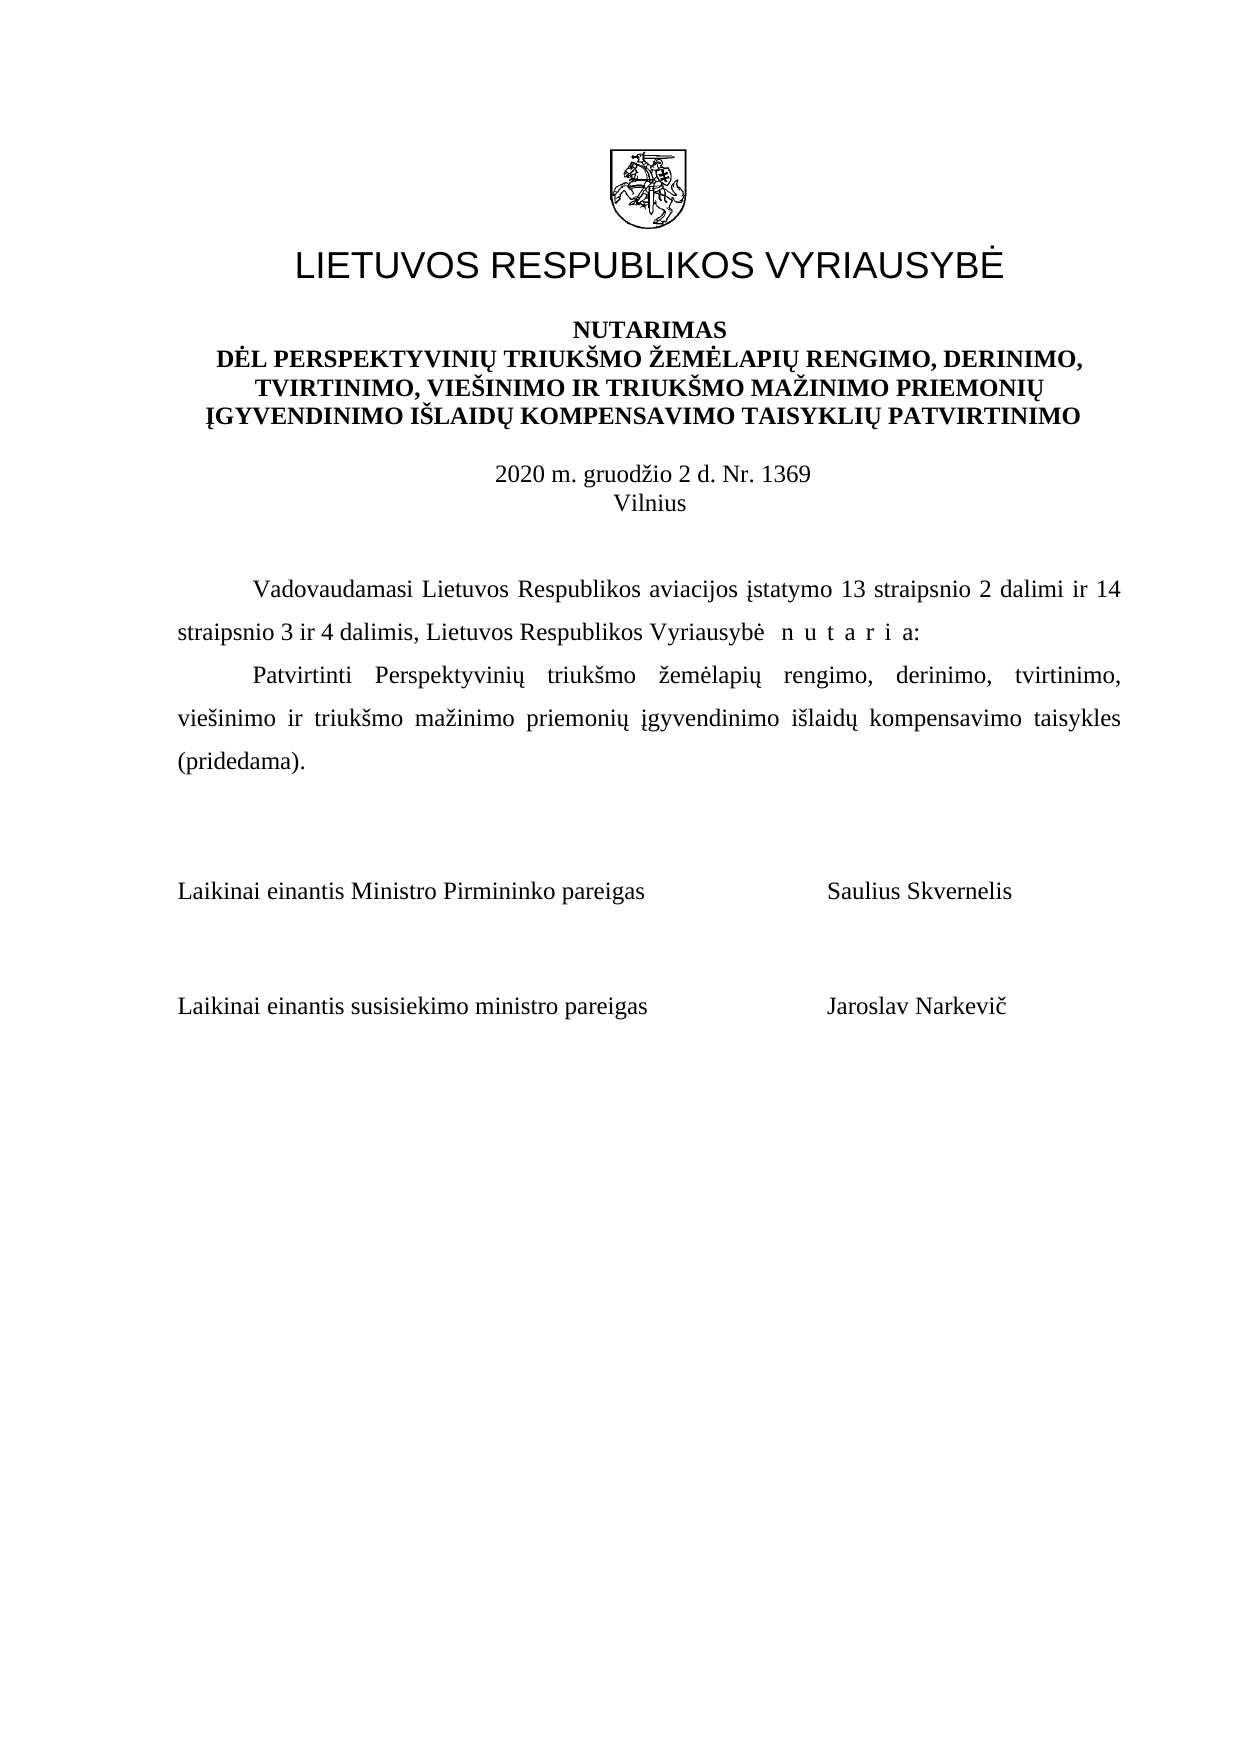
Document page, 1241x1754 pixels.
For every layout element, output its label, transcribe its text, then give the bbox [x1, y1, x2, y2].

text Lietuvos Respublikos Vyriausybė [177, 243, 1122, 286]
text 2020 m. gruodžio 2 d. Nr. 1369 [177, 459, 1122, 488]
text nutarimas [177, 315, 1122, 344]
text DĖL PERSPEKTYVINIŲ TRIUKŠMO ŽEMĖLAPIŲ RENGIMO, DERINIMO, TVIRTINIMO, VIEŠINIMO IR TRIUKŠMO MAŽINIMO PRIEMONIŲ ĮGYVENDINIMO IŠLAIDŲ KOMPENSAVIMO TAISYKLIŲ PATVIRTINIMO [177, 344, 1122, 430]
text Vadovaudamasi Lietuvos Respublikos aviacijos įstatymo 13 straipsnio 2 dalimi ir 14 straipsnio 3 ir 4 dalimis, Lietuvos Respublikos Vyriausybė nutaria: [177, 574, 1122, 646]
text Vilnius [177, 488, 1122, 516]
text Patvirtinti Perspektyvinių triukšmo žemėlapių rengimo, derinimo, tvirtinimo, viešinimo ir triukšmo mažinimo priemonių įgyvendinimo išlaidų kompensavimo taisykles (pridedama). [177, 660, 1122, 775]
text Laikinai einantis Ministro Pirmininko pareigas Saulius Skvernelis [177, 876, 1122, 904]
text Laikinai einantis susisiekimo ministro pareigas Jaroslav Narkevič [177, 991, 1122, 1019]
